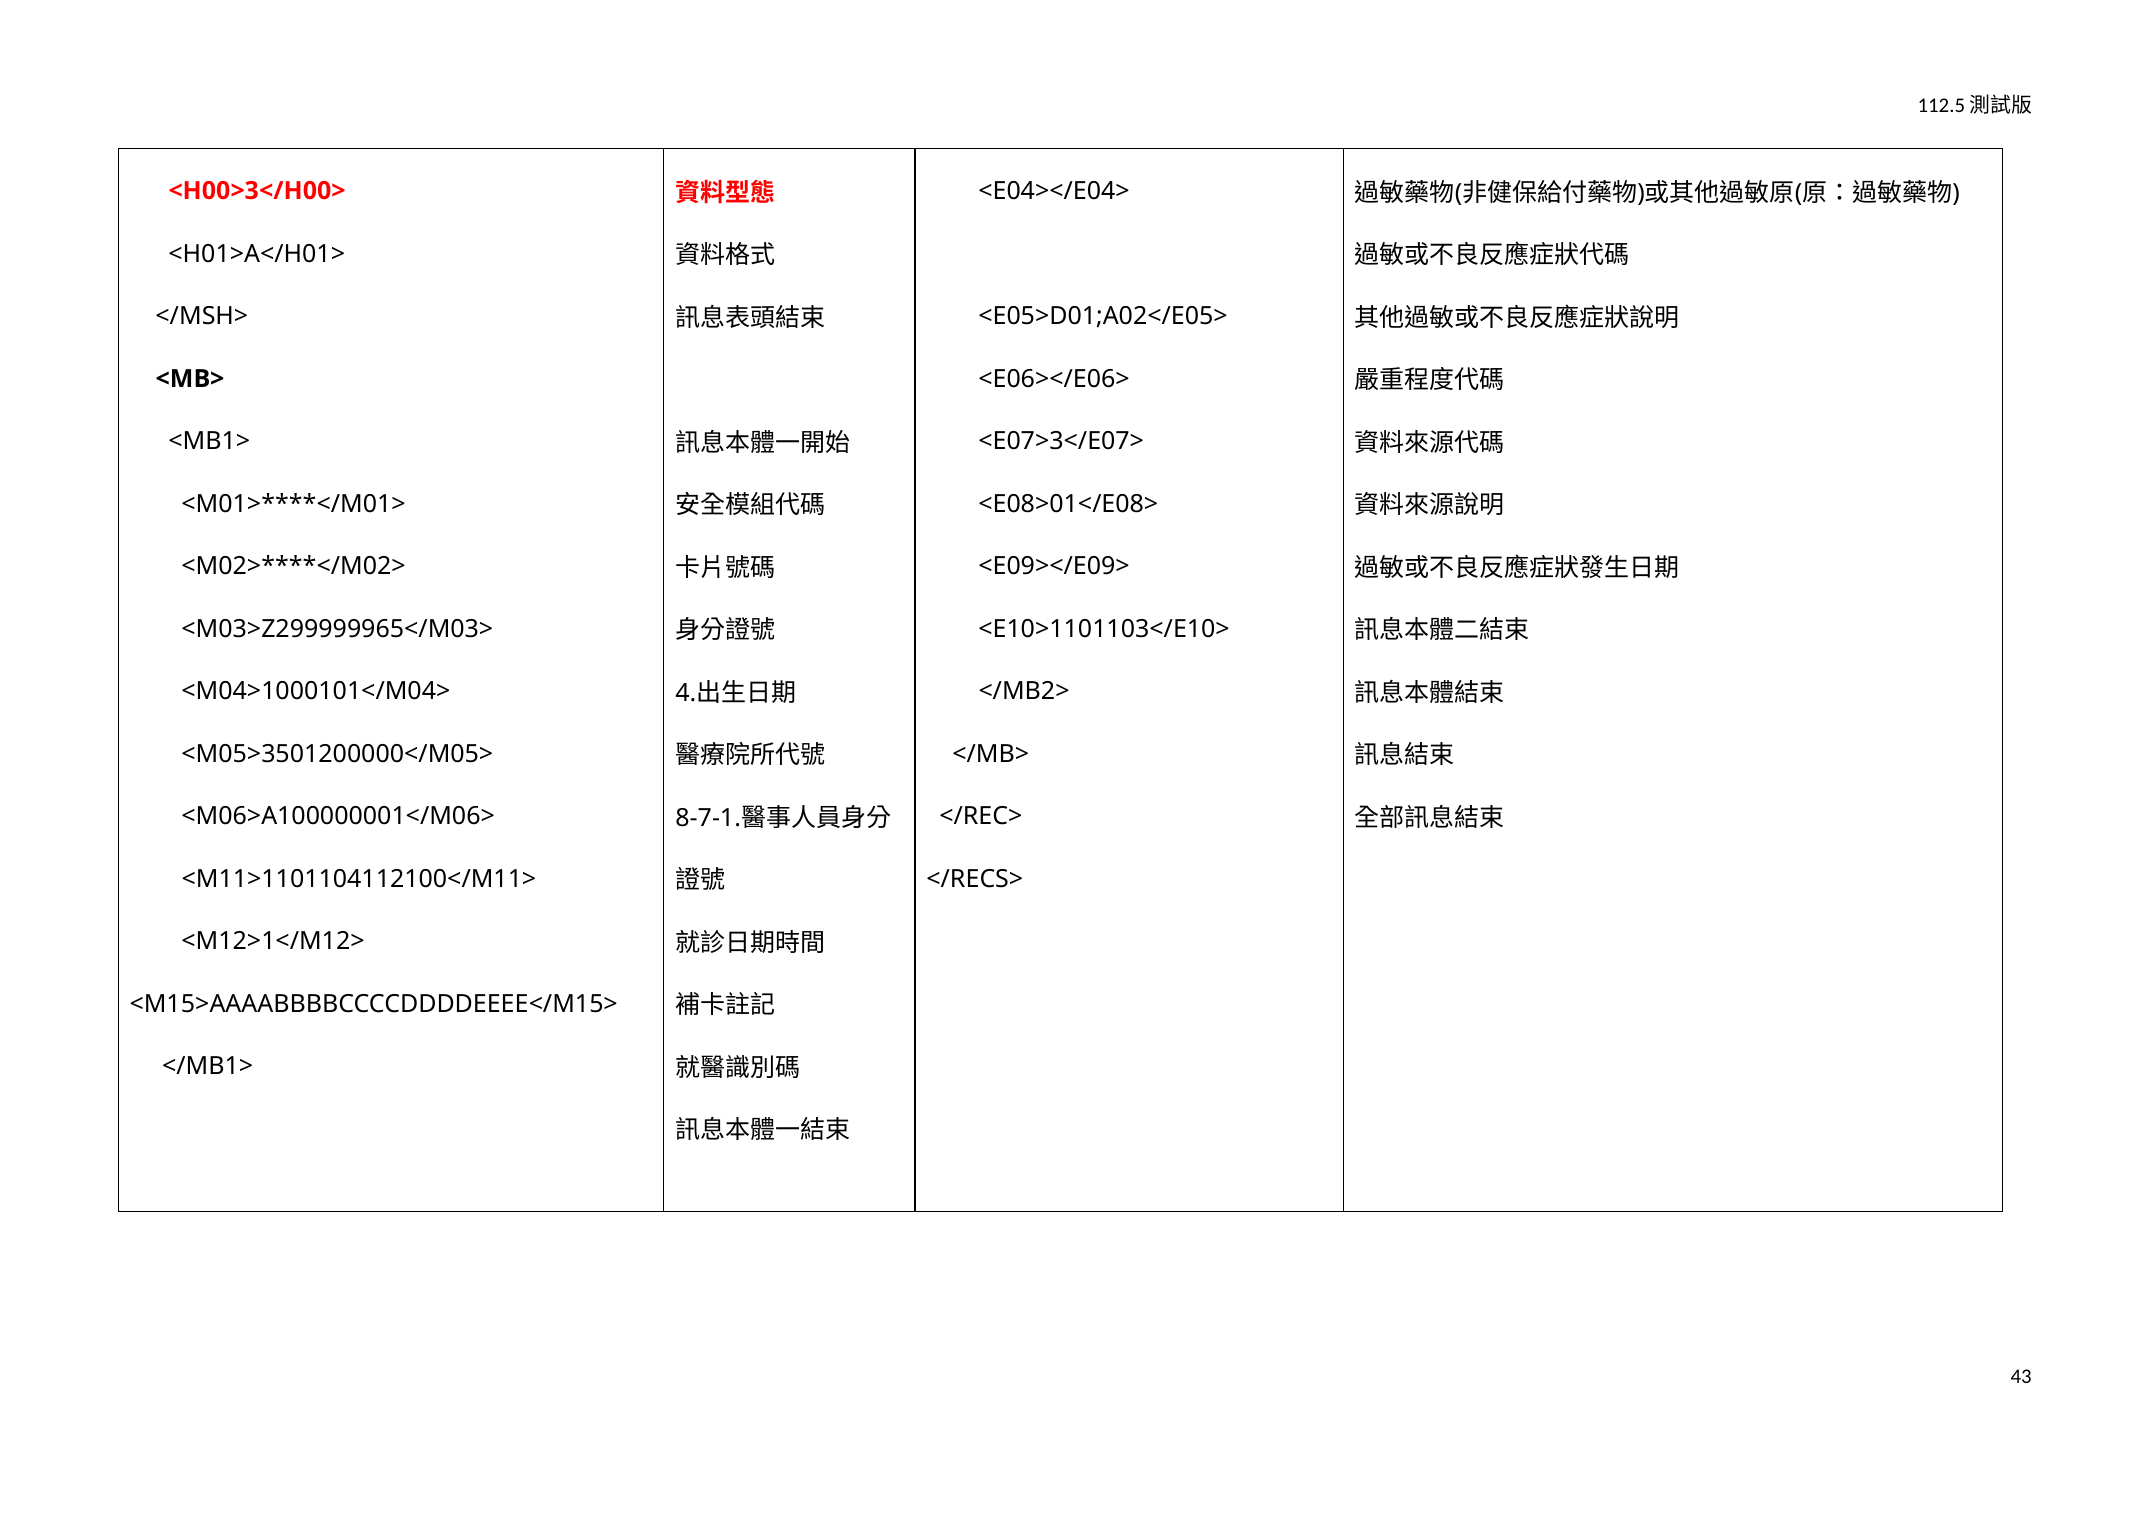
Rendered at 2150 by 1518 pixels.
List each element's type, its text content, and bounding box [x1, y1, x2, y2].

table_header <E04></E04> <E05>D01;A02</E05> <E06></E06> <E07>3</E07> <E08>01</E08> <E09></E09> <E10>1101103</E10> </MB2> </MB> </REC> </RECS> [916, 149, 1343, 1211]
table_header <H00>3</H00> <H01>A</H01> </MSH> <MB> <MB1> <M01>****</M01> <M02>****</M02> <M03>Z299999965</M03> <M04>1000101</M04> <M05>3501200000</M05> <M06>A100000001</M06> <M11>1101104112100</M11> <M12>1</M12> <M15>AAAABBBBCCCCDDDDEEEE</M15> </MB1> [119, 149, 663, 1211]
table_header 資料型態 資料格式 訊息表頭結束 訊息本體一開始 安全模組代碼 卡片號碼 身分證號 4.出生日期 醫療院所代號 8-7-1.醫事人員身分證號 就診日期時間 補卡註記 就醫識別碼 訊息本體一結束 [664, 149, 914, 1211]
table_header 過敏藥物(非健保給付藥物)或其他過敏原(原：過敏藥物) 過敏或不良反應症狀代碼 其他過敏或不良反應症狀說明 嚴重程度代碼 資料來源代碼 資料來源說明 過敏或不良反應症狀發生日期 訊息本體二結束 訊息本體結束 訊息結束 全部訊息結束 [1344, 149, 2002, 1211]
